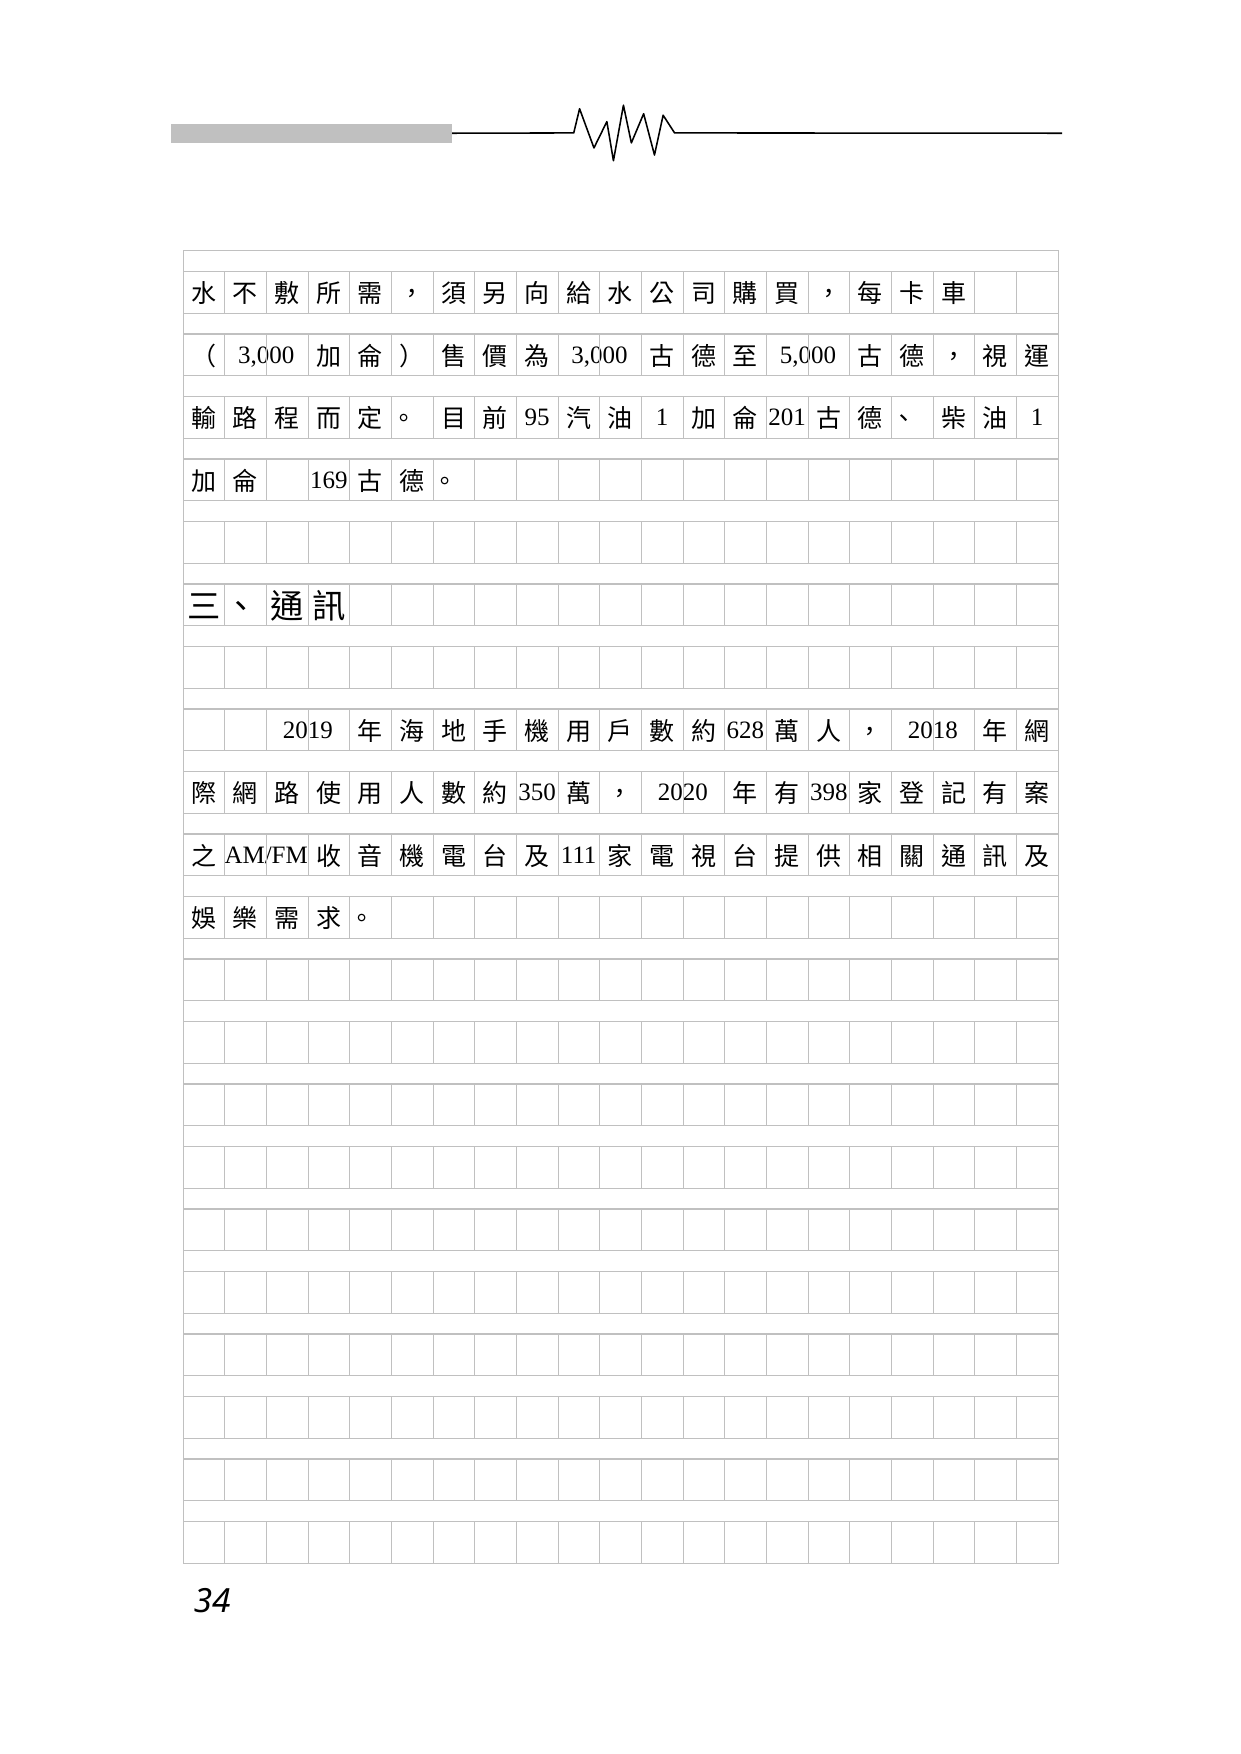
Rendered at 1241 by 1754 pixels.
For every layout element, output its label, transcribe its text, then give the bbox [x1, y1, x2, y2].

text 2019年海地手機用戶數約628萬人，2018年網際網路使用人數約350萬，2020年有398家登記有案之AM/FM收音機電台及111家電視台提供相關通訊及娛樂需求。 [767, 897, 808, 938]
text 海地基礎建設仍屬落後，水電供應不足，工業用電日間每度2.2古德，夜間（晚上9時至早上6時）半價，惟時有斷電，須自備發電機，自來水不敷所需，須另向給水公司購買，每卡車（3,000加侖）售價為3,000古德至5,000古德，視運輸路程而定。目前95汽油1加侖201古德、柴油1加侖 169古德。 [184, 251, 1058, 271]
text [517, 585, 558, 625]
text 2019年海地手機用戶數約628萬人，2018年網際網路使用人數約350萬，2020年有398家登記有案之AM/FM收音機電台及111家電視台提供相關通訊及娛樂需求。 [600, 897, 641, 938]
text [184, 564, 1058, 583]
text [975, 585, 1016, 625]
text [559, 585, 599, 625]
text 海地基礎建設仍屬落後，水電供應不足，工業用電日間每度2.2古德，夜間（晚上9時至早上6時）半價，惟時有斷電，須自備發電機，自來水不敷所需，須另向給水公司購買，每卡車（3,000加侖）售價為3,000古德至5,000古德，視運輸路程而定。目前95汽油1加侖201古德、柴油1加侖 169古德。 [184, 314, 1058, 333]
text [1017, 585, 1058, 625]
text [809, 585, 849, 625]
text 2019年海地手機用戶數約628萬人，2018年網際網路使用人數約350萬，2020年有398家登記有案之AM/FM收音機電台及111家電視台提供相關通訊及娛樂需求。 [225, 772, 266, 813]
text [434, 585, 474, 625]
text 2019年海地手機用戶數約628萬人，2018年網際網路使用人數約350萬，2020年有398家登記有案之AM/FM收音機電台及111家電視台提供相關通訊及娛樂需求。 [767, 772, 808, 813]
text 2019年海地手機用戶數約628萬人，2018年網際網路使用人數約350萬，2020年有398家登記有案之AM/FM收音機電台及111家電視台提供相關通訊及娛樂需求。 [475, 897, 516, 938]
text 2019年海地手機用戶數約628萬人，2018年網際網路使用人數約350萬，2020年有398家登記有案之AM/FM收音機電台及111家電視台提供相關通訊及娛樂需求。 [642, 772, 683, 813]
text 2019年海地手機用戶數約628萬人，2018年網際網路使用人數約350萬，2020年有398家登記有案之AM/FM收音機電台及111家電視台提供相關通訊及娛樂需求。 [892, 897, 933, 938]
text [767, 585, 808, 625]
text 訊 [309, 585, 349, 625]
text 2019年海地手機用戶數約628萬人，2018年網際網路使用人數約350萬，2020年有398家登記有案之AM/FM收音機電台及111家電視台提供相關通訊及娛樂需求。 [725, 897, 766, 938]
text 2019年海地手機用戶數約628萬人，2018年網際網路使用人數約350萬，2020年有398家登記有案之AM/FM收音機電台及111家電視台提供相關通訊及娛樂需求。 [892, 772, 933, 813]
text 2019年海地手機用戶數約628萬人，2018年網際網路使用人數約350萬，2020年有398家登記有案之AM/FM收音機電台及111家電視台提供相關通訊及娛樂需求。 [392, 772, 433, 813]
text [475, 585, 516, 625]
text 2019年海地手機用戶數約628萬人，2018年網際網路使用人數約350萬，2020年有398家登記有案之AM/FM收音機電台及111家電視台提供相關通訊及娛樂需求。 [350, 897, 391, 938]
text 2019年海地手機用戶數約628萬人，2018年網際網路使用人數約350萬，2020年有398家登記有案之AM/FM收音機電台及111家電視台提供相關通訊及娛樂需求。 [267, 772, 308, 813]
text [934, 585, 974, 625]
text 2019年海地手機用戶數約628萬人，2018年網際網路使用人數約350萬，2020年有398家登記有案之AM/FM收音機電台及111家電視台提供相關通訊及娛樂需求。 [184, 814, 1058, 833]
text 海地基礎建設仍屬落後，水電供應不足，工業用電日間每度2.2古德，夜間（晚上9時至早上6時）半價，惟時有斷電，須自備發電機，自來水不敷所需，須另向給水公司購買，每卡車（3,000加侖）售價為3,000古德至5,000古德，視運輸路程而定。目前95汽油1加侖201古德、柴油1加侖 169古德。 [184, 439, 1058, 458]
text 2019年海地手機用戶數約628萬人，2018年網際網路使用人數約350萬，2020年有398家登記有案之AM/FM收音機電台及111家電視台提供相關通訊及娛樂需求。 [600, 772, 641, 813]
text 、 [225, 585, 266, 625]
text 2019年海地手機用戶數約628萬人，2018年網際網路使用人數約350萬，2020年有398家登記有案之AM/FM收音機電台及111家電視台提供相關通訊及娛樂需求。 [725, 772, 766, 813]
text [600, 585, 641, 625]
text 2019年海地手機用戶數約628萬人，2018年網際網路使用人數約350萬，2020年有398家登記有案之AM/FM收音機電台及111家電視台提供相關通訊及娛樂需求。 [184, 876, 1058, 896]
text [392, 585, 433, 625]
text 2019年海地手機用戶數約628萬人，2018年網際網路使用人數約350萬，2020年有398家登記有案之AM/FM收音機電台及111家電視台提供相關通訊及娛樂需求。 [392, 897, 433, 938]
text 2019年海地手機用戶數約628萬人，2018年網際網路使用人數約350萬，2020年有398家登記有案之AM/FM收音機電台及111家電視台提供相關通訊及娛樂需求。 [1017, 897, 1058, 938]
text 三 [184, 585, 224, 625]
text 2019年海地手機用戶數約628萬人，2018年網際網路使用人數約350萬，2020年有398家登記有案之AM/FM收音機電台及111家電視台提供相關通訊及娛樂需求。 [1017, 772, 1058, 813]
text 海地基礎建設仍屬落後，水電供應不足，工業用電日間每度2.2古德，夜間（晚上9時至早上6時）半價，惟時有斷電，須自備發電機，自來水不敷所需，須另向給水公司購買，每卡車（3,000加侖）售價為3,000古德至5,000古德，視運輸路程而定。目前95汽油1加侖201古德、柴油1加侖 169古德。 [184, 376, 1058, 396]
text 2019年海地手機用戶數約628萬人，2018年網際網路使用人數約350萬，2020年有398家登記有案之AM/FM收音機電台及111家電視台提供相關通訊及娛樂需求。 [184, 689, 1058, 708]
text [684, 585, 724, 625]
text 2019年海地手機用戶數約628萬人，2018年網際網路使用人數約350萬，2020年有398家登記有案之AM/FM收音機電台及111家電視台提供相關通訊及娛樂需求。 [642, 897, 683, 938]
text [850, 585, 891, 625]
text 2019年海地手機用戶數約628萬人，2018年網際網路使用人數約350萬，2020年有398家登記有案之AM/FM收音機電台及111家電視台提供相關通訊及娛樂需求。 [350, 772, 391, 813]
text 2019年海地手機用戶數約628萬人，2018年網際網路使用人數約350萬，2020年有398家登記有案之AM/FM收音機電台及111家電視台提供相關通訊及娛樂需求。 [850, 897, 891, 938]
text 2019年海地手機用戶數約628萬人，2018年網際網路使用人數約350萬，2020年有398家登記有案之AM/FM收音機電台及111家電視台提供相關通訊及娛樂需求。 [225, 897, 266, 938]
text 2019年海地手機用戶數約628萬人，2018年網際網路使用人數約350萬，2020年有398家登記有案之AM/FM收音機電台及111家電視台提供相關通訊及娛樂需求。 [184, 751, 1058, 771]
text 2019年海地手機用戶數約628萬人，2018年網際網路使用人數約350萬，2020年有398家登記有案之AM/FM收音機電台及111家電視台提供相關通訊及娛樂需求。 [850, 772, 891, 813]
text 2019年海地手機用戶數約628萬人，2018年網際網路使用人數約350萬，2020年有398家登記有案之AM/FM收音機電台及111家電視台提供相關通訊及娛樂需求。 [975, 772, 1016, 813]
text 通 [267, 585, 308, 625]
text 2019年海地手機用戶數約628萬人，2018年網際網路使用人數約350萬，2020年有398家登記有案之AM/FM收音機電台及111家電視台提供相關通訊及娛樂需求。 [517, 897, 558, 938]
text 2019年海地手機用戶數約628萬人，2018年網際網路使用人數約350萬，2020年有398家登記有案之AM/FM收音機電台及111家電視台提供相關通訊及娛樂需求。 [475, 772, 516, 813]
text [350, 585, 391, 625]
text [642, 585, 683, 625]
text 2019年海地手機用戶數約628萬人，2018年網際網路使用人數約350萬，2020年有398家登記有案之AM/FM收音機電台及111家電視台提供相關通訊及娛樂需求。 [517, 772, 558, 813]
text 2019年海地手機用戶數約628萬人，2018年網際網路使用人數約350萬，2020年有398家登記有案之AM/FM收音機電台及111家電視台提供相關通訊及娛樂需求。 [267, 897, 308, 938]
text [725, 585, 766, 625]
text [892, 585, 933, 625]
text 2019年海地手機用戶數約628萬人，2018年網際網路使用人數約350萬，2020年有398家登記有案之AM/FM收音機電台及111家電視台提供相關通訊及娛樂需求。 [975, 897, 1016, 938]
